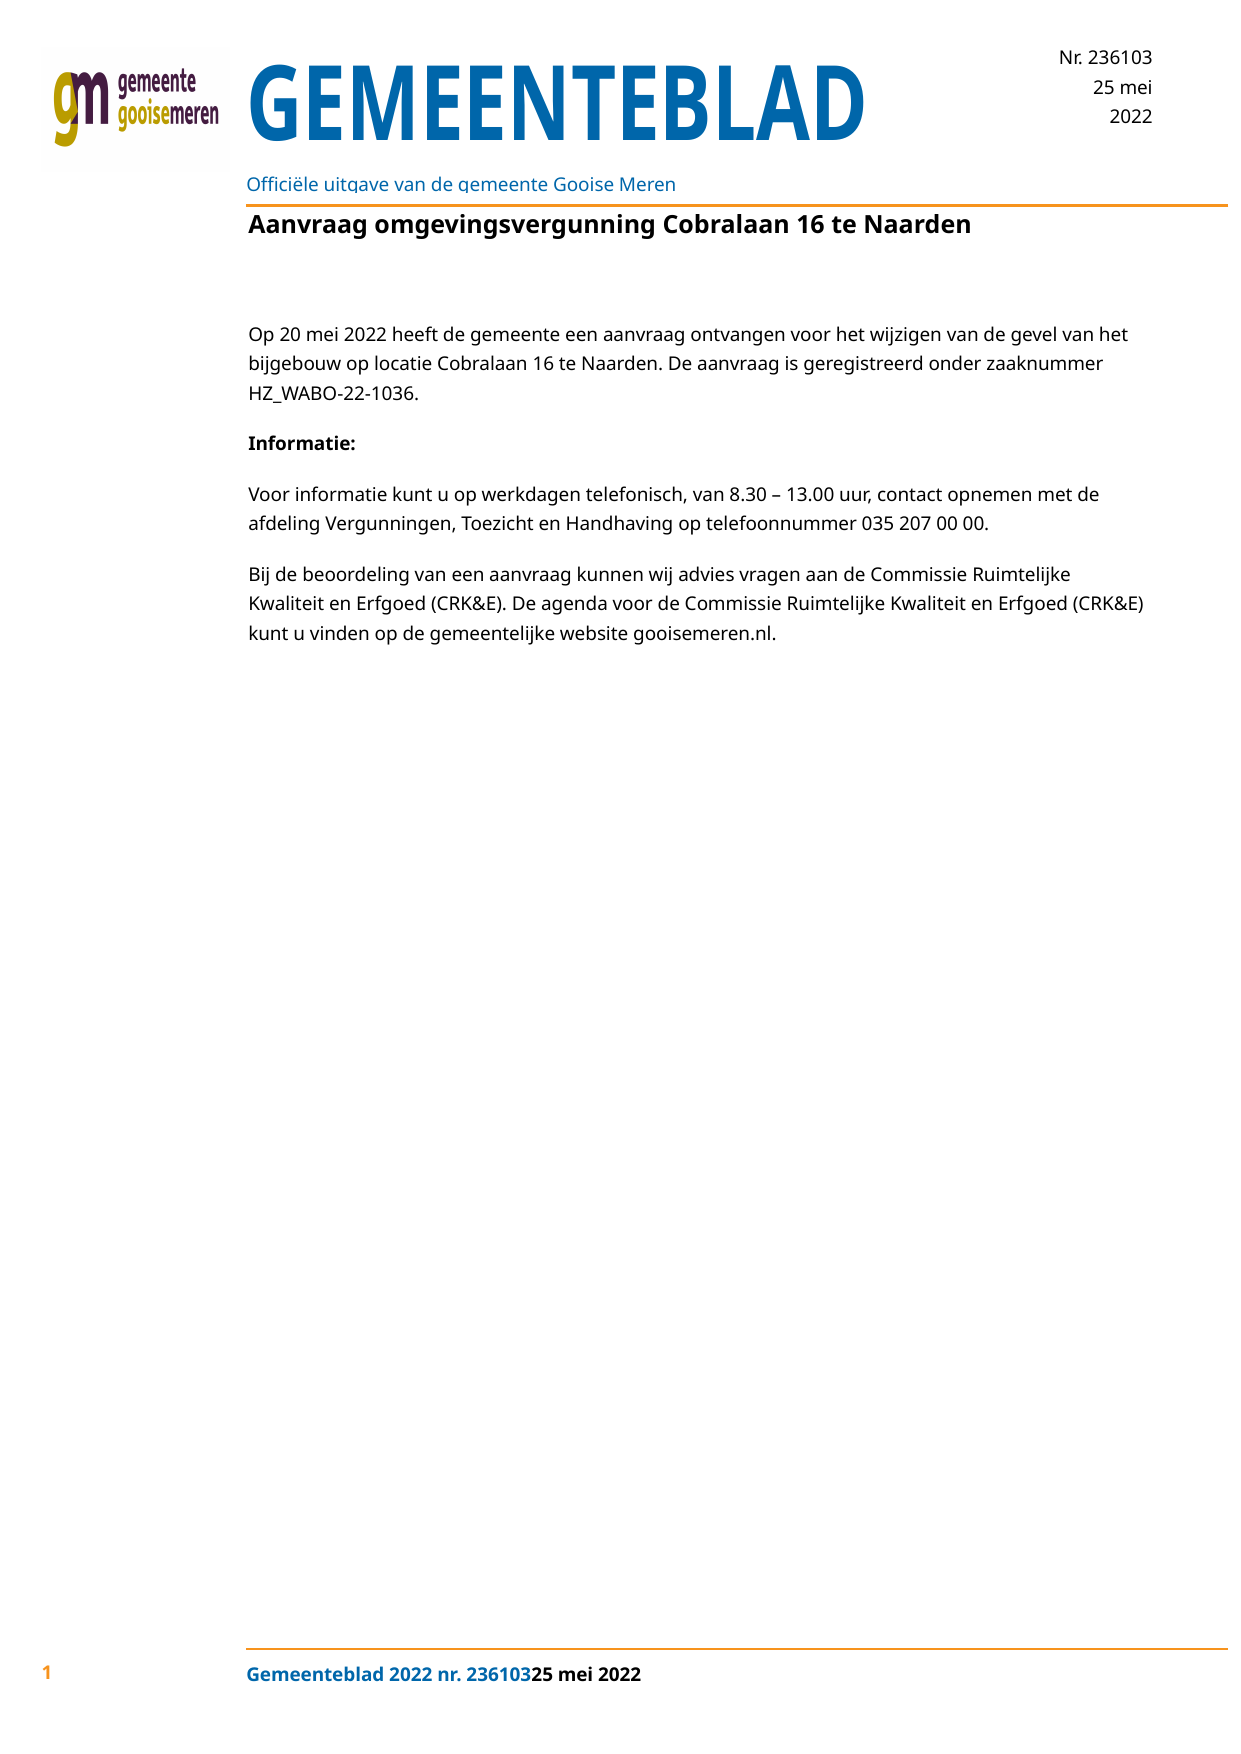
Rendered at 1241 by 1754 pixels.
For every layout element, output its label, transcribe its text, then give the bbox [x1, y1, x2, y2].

text Op 20 mei 2022 heeft de gemeente een aanvraag ontvangen voor het wijzigen van de gevel van het bijgebouw op locatie Cobralaan 16 te Naarden. De aanvraag is geregistreerd onder zaaknummer HZ_WABO-22-1036. [248, 321, 1152, 406]
text Aanvraag omgevingsvergunning Cobralaan 16 te Naarden [248, 207, 1152, 241]
text Bij de beoordeling van een aanvraag kunnen wij advies vragen aan de Commissie Ruimtelijke Kwaliteit en Erfgoed (CRK&E). De agenda voor de Commissie Ruimtelijke Kwaliteit en Erfgoed (CRK&E) kunt u vinden op de gemeentelijke website gooisemeren.nl. [248, 561, 1152, 646]
text Informatie: [248, 430, 1152, 456]
text Voor informatie kunt u op werkdagen telefonisch, van 8.30 – 13.00 uur, contact opnemen met de afdeling Vergunningen, Toezicht en Handhaving op telefoonnummer 035 207 00 00. [248, 481, 1152, 536]
picture [41, 47, 231, 172]
